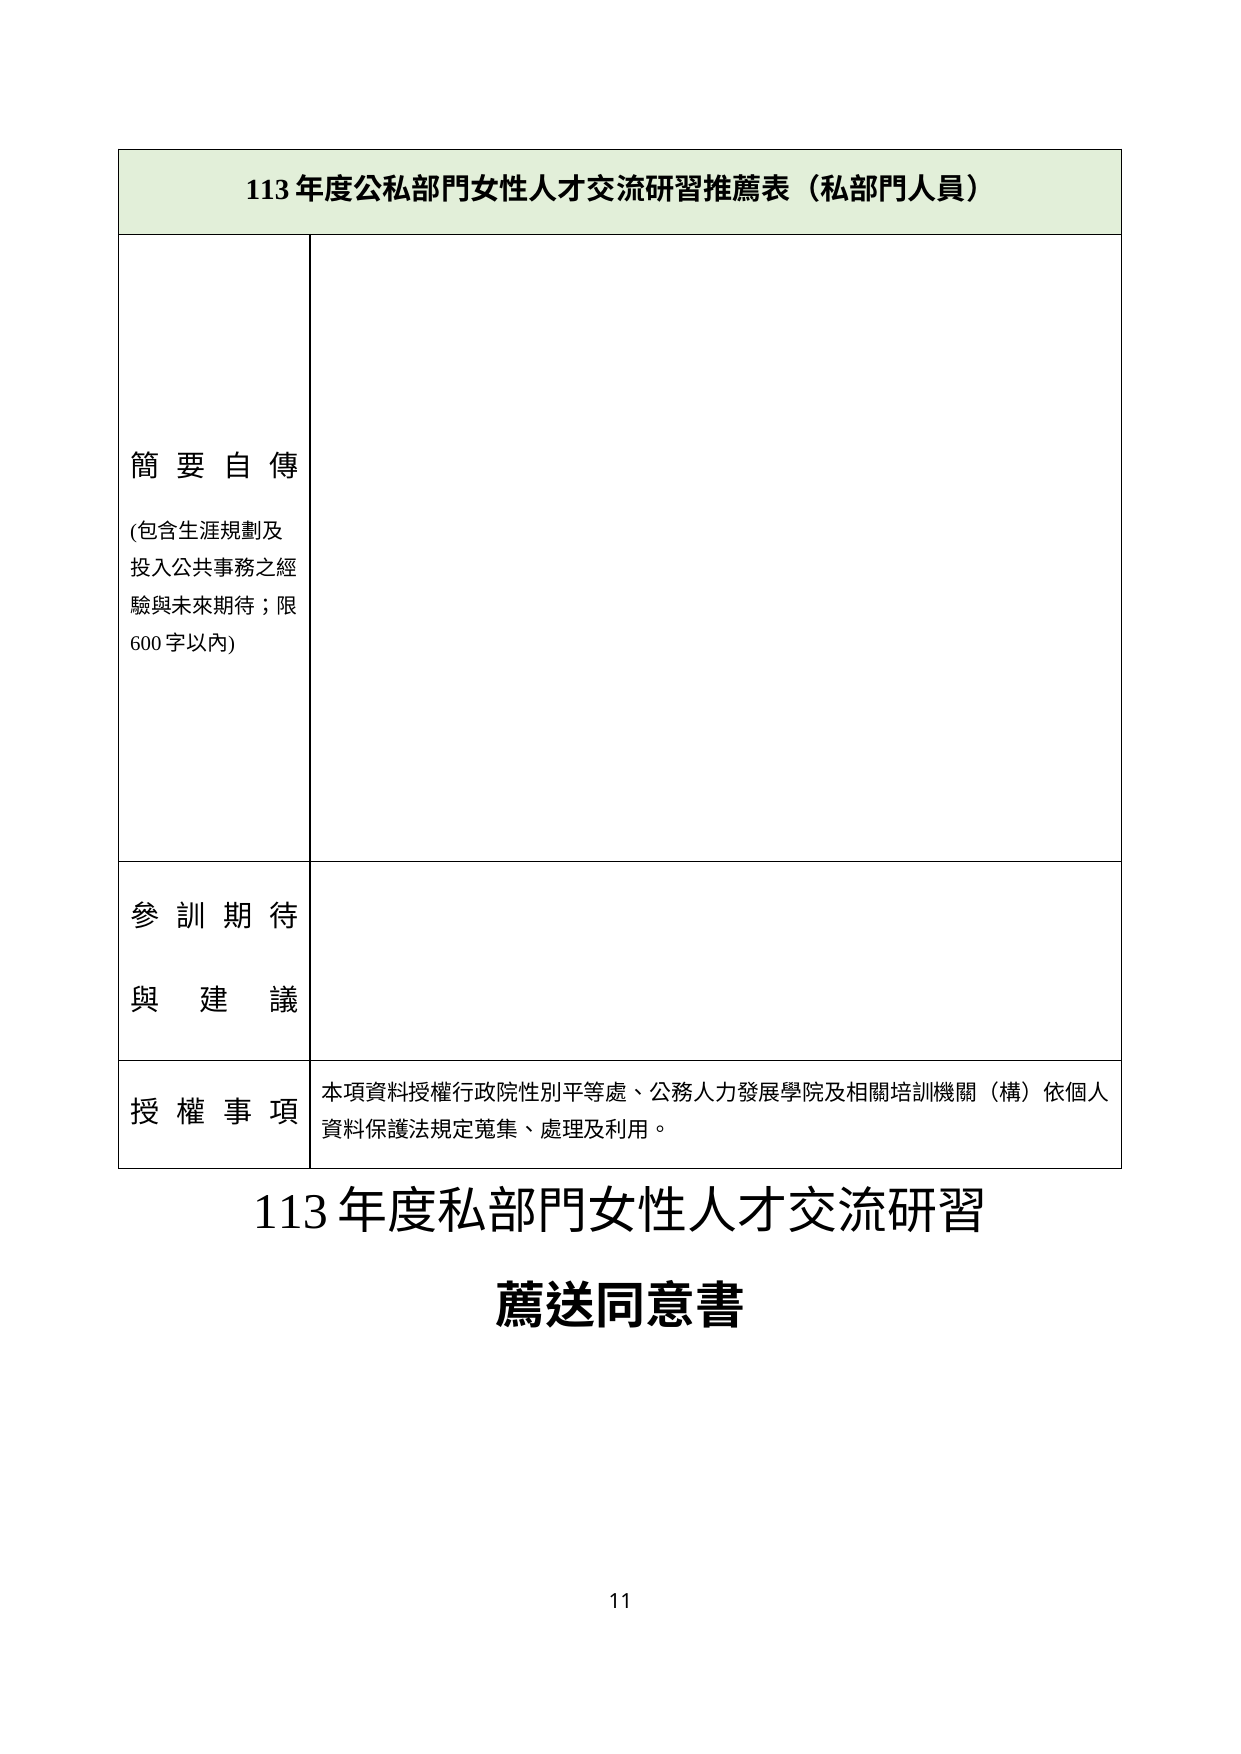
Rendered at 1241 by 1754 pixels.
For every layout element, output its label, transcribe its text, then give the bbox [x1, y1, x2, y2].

table_cell 本項資料授權行政院性別平等處、公務人力發展學院及相關培訓機關（構）依個人資料保護法規定蒐集、處理及利用。 [311, 1061, 1121, 1168]
table_cell 簡要自傳 (包含生涯規劃及投入公共事務之經驗與未來期待；限600字以內) [119, 235, 309, 861]
table_cell [311, 235, 1121, 861]
table_cell 授權事項 [119, 1061, 309, 1168]
table_cell 參訓期待 與建議 [119, 862, 309, 1059]
table_cell [311, 862, 1121, 1059]
text 薦送同意書 [118, 1264, 1122, 1339]
table_header 113年度公私部門女性人才交流研習推薦表（私部門人員） [119, 150, 1121, 234]
text 113年度私部門女性人才交流研習 [118, 1169, 1122, 1244]
